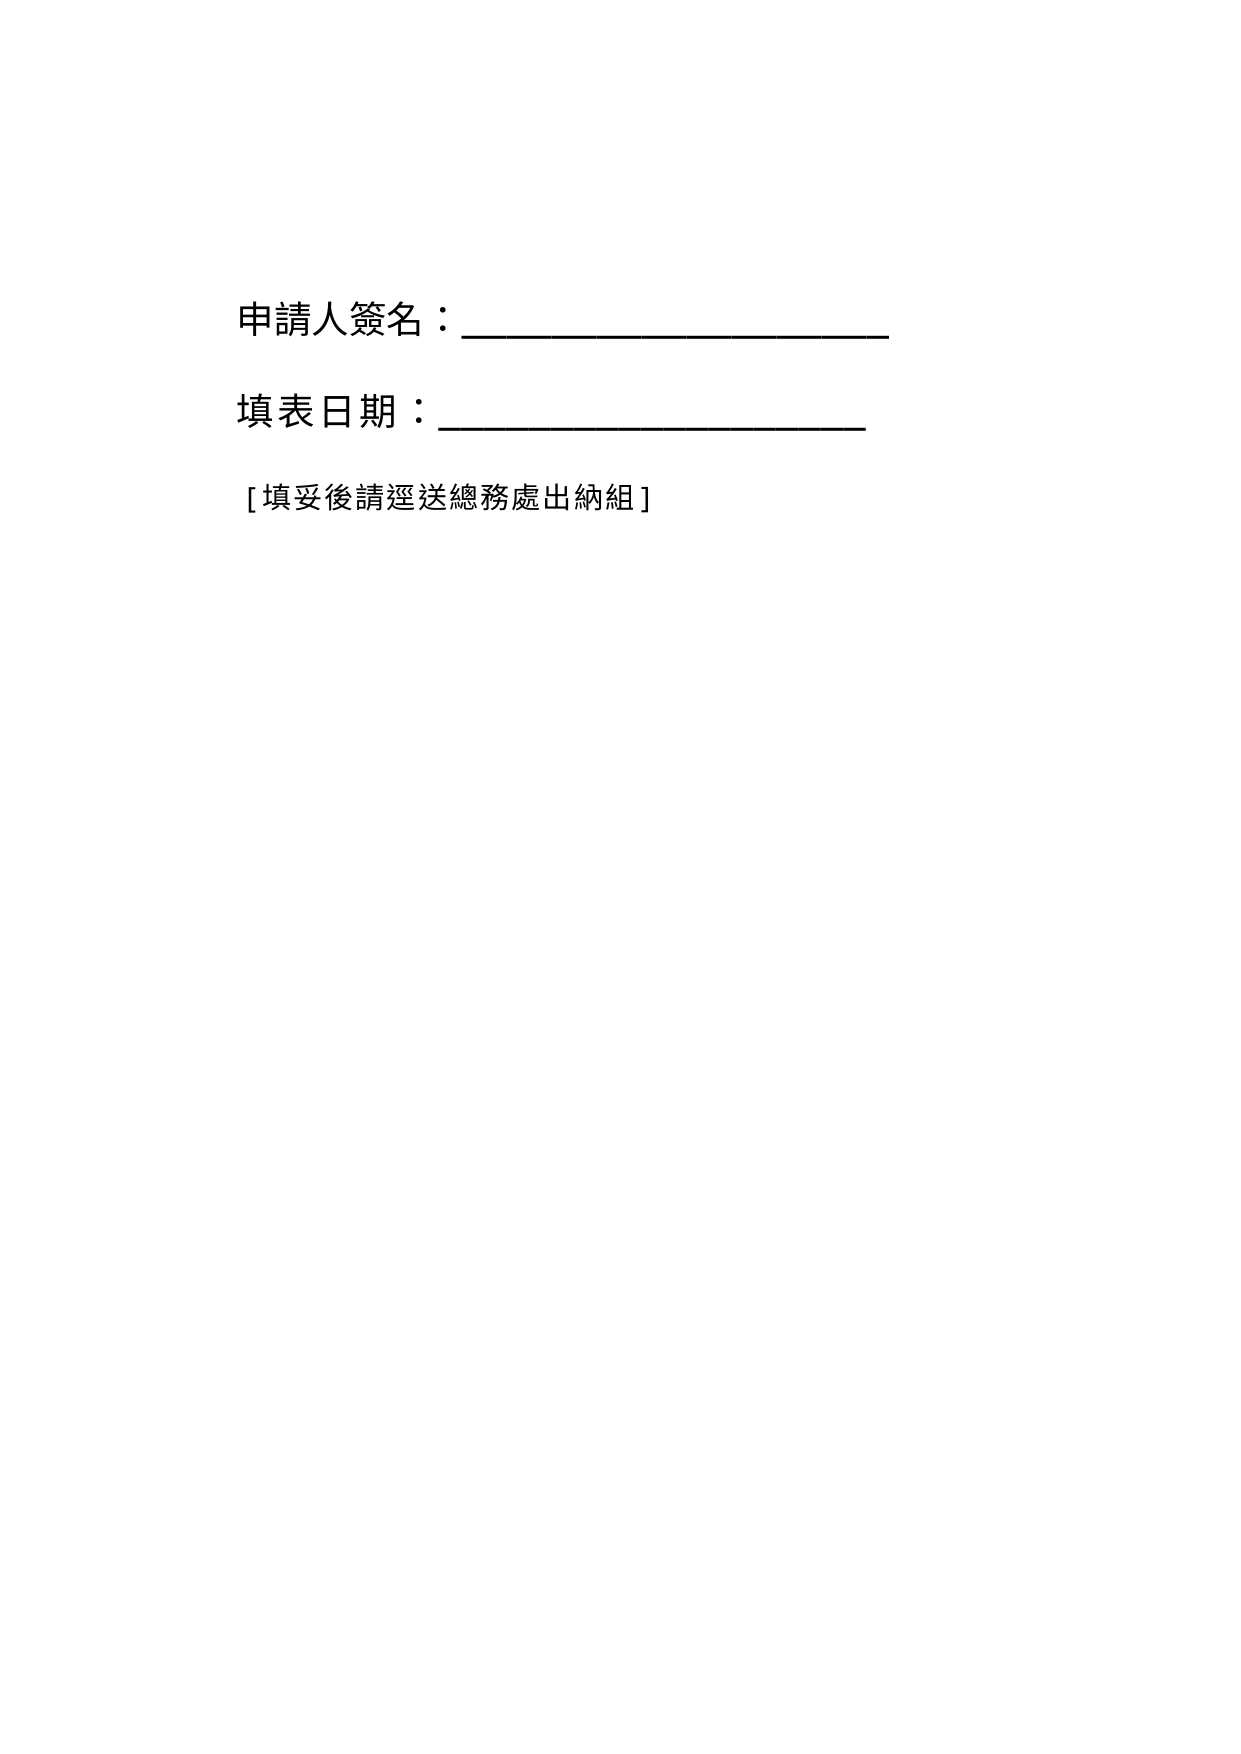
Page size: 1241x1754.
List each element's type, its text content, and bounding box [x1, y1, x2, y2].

text 申請人簽名：___________________ [236, 289, 1063, 344]
text 填表日期：___________________ [236, 381, 1063, 436]
text [填妥後請逕送總務處出納組] [236, 455, 1027, 517]
